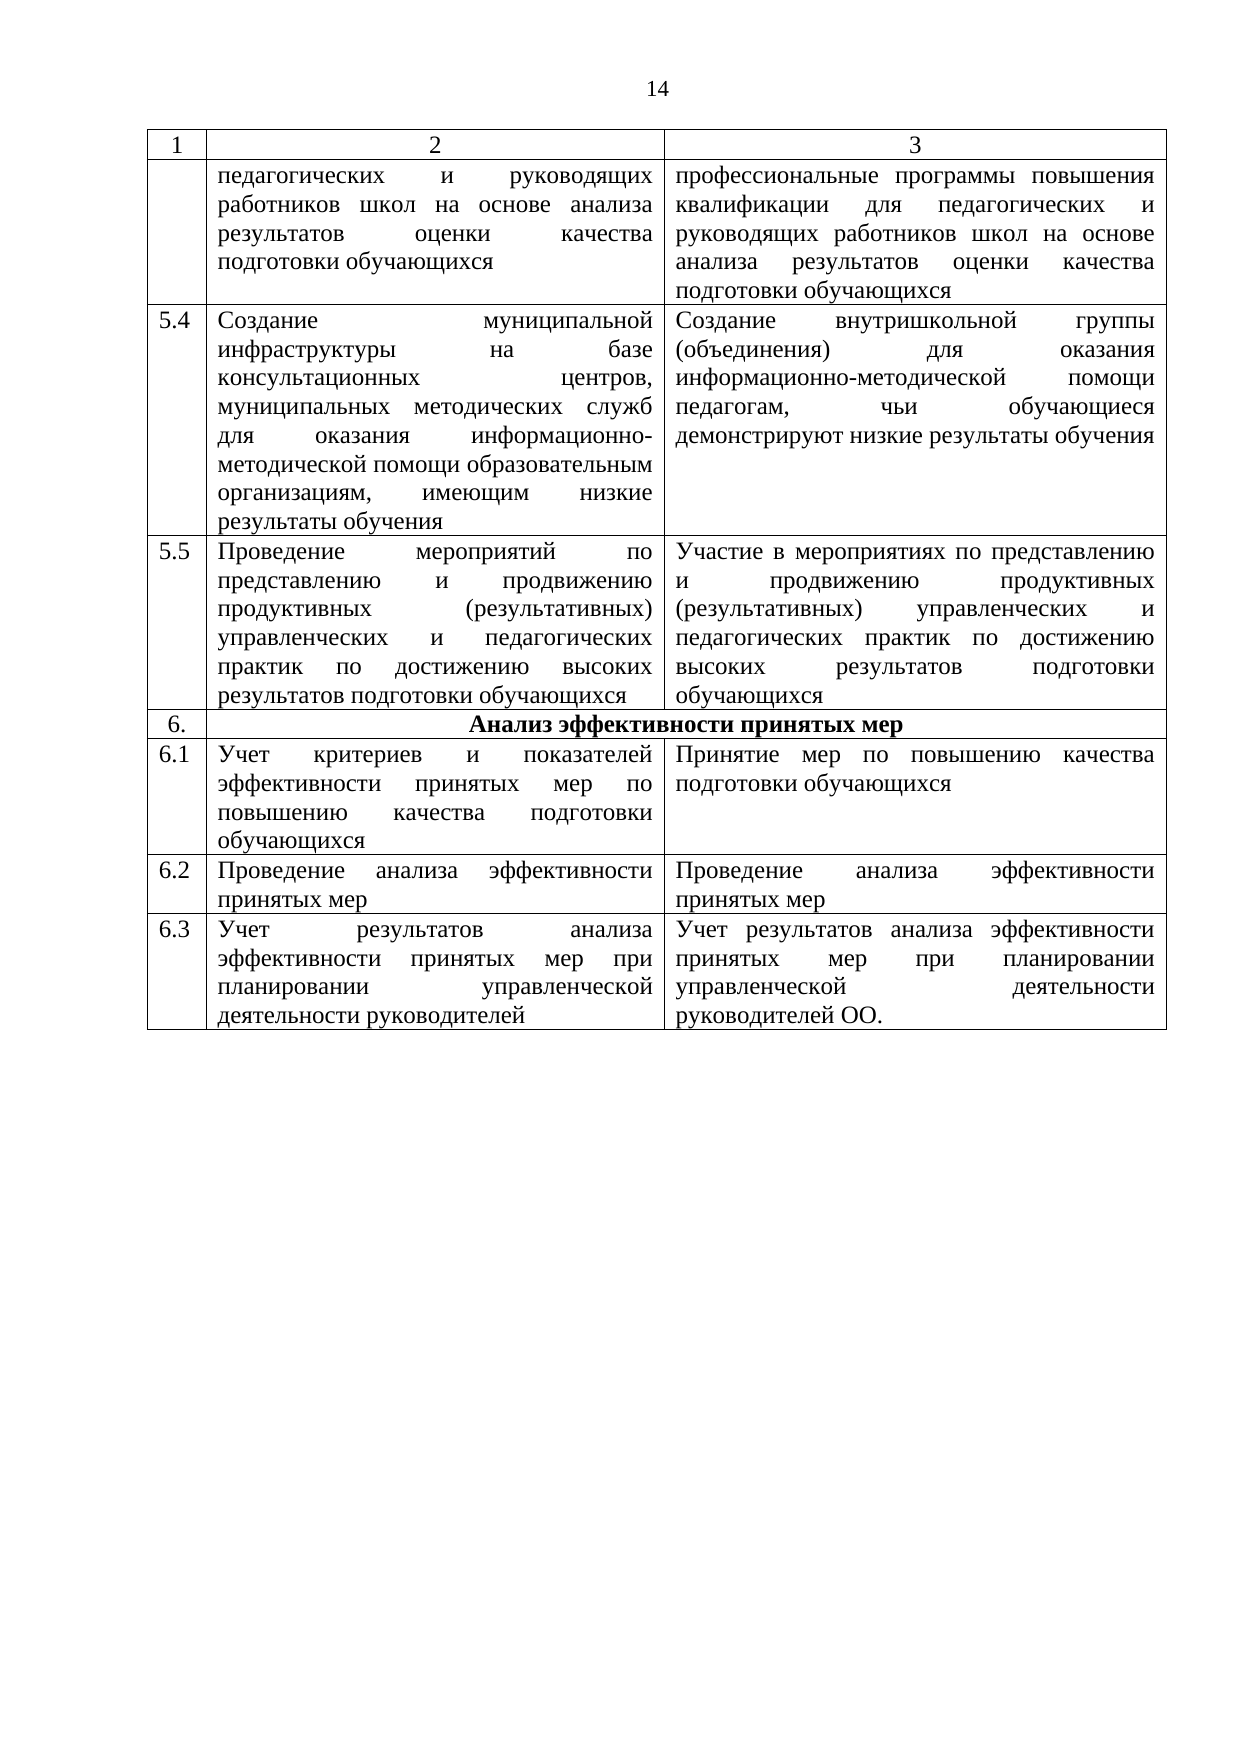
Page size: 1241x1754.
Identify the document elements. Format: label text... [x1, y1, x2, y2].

table_cell Анализ эффективности принятых мер [207, 710, 1166, 738]
table_cell Проведение мероприятий по представлению и продвижению продуктивных (результативных) управленческих и педагогических практик по достижению высоких результатов подготовки обучающихся [207, 536, 664, 708]
table_cell профессиональные программы повышения квалификации для педагогических и руководящих работников школ на основе анализа результатов оценки качества подготовки обучающихся [665, 160, 1166, 304]
table_header 3 [665, 130, 1166, 159]
table_cell Создание внутришкольной группы (объединения) для оказания информационно-методической помощи педагогам, чьи обучающиеся демонстрируют низкие результаты обучения [665, 305, 1166, 535]
table_cell Принятие мер по повышению качества подготовки обучающихся [665, 739, 1166, 854]
table_cell Проведение анализа эффективности принятых мер [207, 855, 664, 913]
table_cell 6.2 [148, 855, 206, 913]
table_cell Учет критериев и показателей эффективности принятых мер по повышению качества подготовки обучающихся [207, 739, 664, 854]
table_header 2 [207, 130, 664, 159]
table_cell Учет результатов анализа эффективности принятых мер при планировании управленческой деятельности руководителей [207, 914, 664, 1029]
table_cell 5.5 [148, 536, 206, 708]
table_cell Учет результатов анализа эффективности принятых мер при планировании управленческой деятельности руководителей ОО. [665, 914, 1166, 1029]
table_header 1 [148, 130, 206, 159]
table_cell 5.4 [148, 305, 206, 535]
table_cell [148, 160, 206, 304]
table_cell 6. [148, 710, 206, 738]
table_cell 6.3 [148, 914, 206, 1029]
table_cell Участие в мероприятиях по представлению и продвижению продуктивных (результативных) управленческих и педагогических практик по достижению высоких результатов подготовки обучающихся [665, 536, 1166, 708]
table_cell педагогических и руководящих работников школ на основе анализа результатов оценки качества подготовки обучающихся [207, 160, 664, 304]
table_cell 6.1 [148, 739, 206, 854]
table_cell Проведение анализа эффективности принятых мер [665, 855, 1166, 913]
table_cell Создание муниципальной инфраструктуры на базе консультационных центров, муниципальных методических служб для оказания информационно-методической помощи образовательным организациям, имеющим низкие результаты обучения [207, 305, 664, 535]
